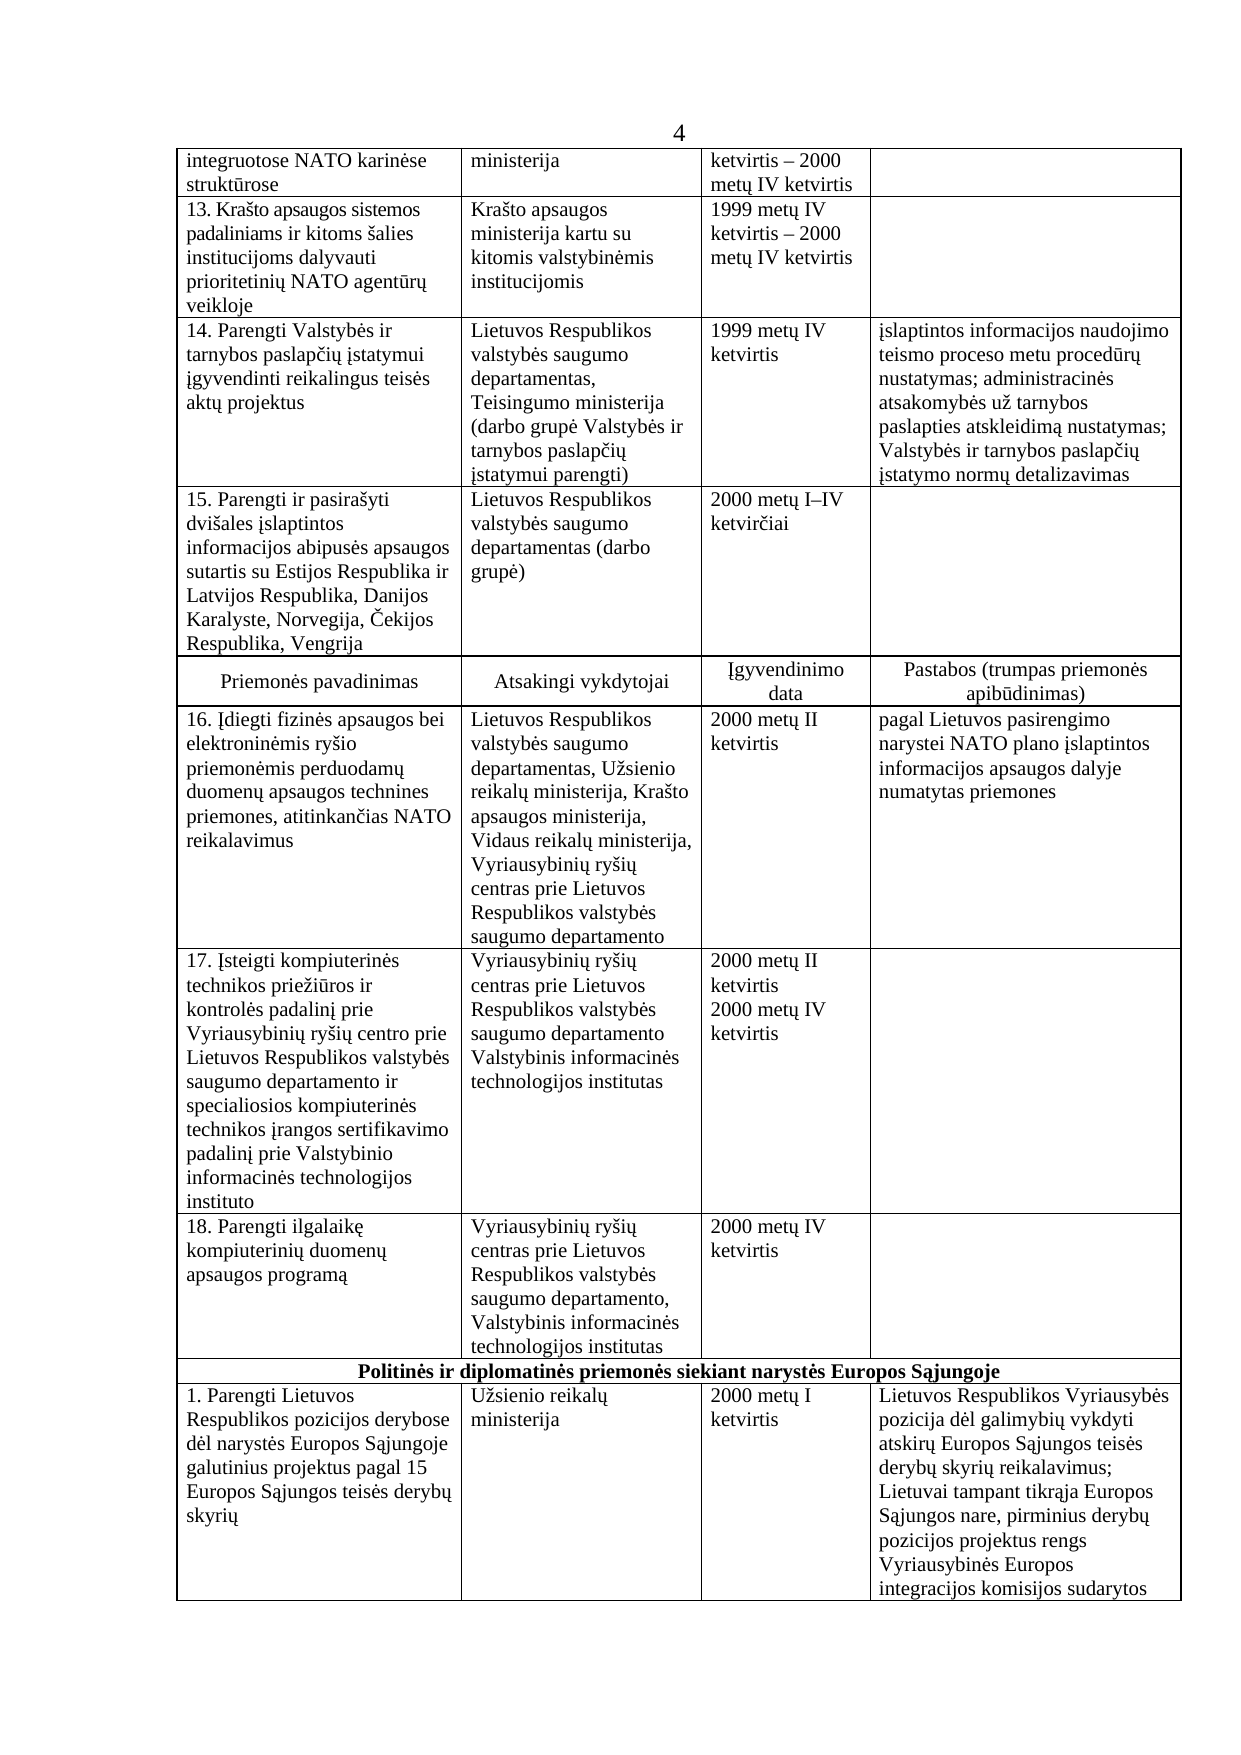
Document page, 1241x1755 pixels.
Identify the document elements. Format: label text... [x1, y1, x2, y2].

table_cell 1999 metų IV ketvirtis – 2000 metų IV ketvirtis [702, 197, 870, 317]
table_cell 2000 metų II ketvirtis 2000 metų IV ketvirtis [702, 949, 870, 1213]
table_cell Vyriausybinių ryšių centras prie Lietuvos Respublikos valstybės saugumo departamento Valstybinis informacinės technologijos institutas [462, 949, 701, 1213]
table_cell 2000 metų II ketvirtis [702, 707, 870, 948]
table_cell Pastabos (trumpas priemonės apibūdinimas) [871, 657, 1180, 705]
table_cell Lietuvos Respublikos Vyriausybės pozicija dėl galimybių vykdyti atskirų Europos Sąjungos teisės derybų skyrių reikalavimus; Lietuvai tampant tikrąja Europos Sąjungos nare, pirminius derybų pozicijos projektus rengs Vyriausybinės Europos integracijos komisijos sudarytos [871, 1384, 1180, 1600]
table_cell Atsakingi vykdytojai [462, 657, 701, 705]
table_cell [871, 487, 1180, 655]
table_cell [871, 1214, 1180, 1358]
table_cell [871, 149, 1180, 196]
table_cell įslaptintos informacijos naudojimo teismo proceso metu procedūrų nustatymas; administracinės atsakomybės už tarnybos paslapties atskleidimą nustatymas; Valstybės ir tarnybos paslapčių įstatymo normų detalizavimas [871, 318, 1180, 486]
table_cell Krašto apsaugos ministerija kartu su kitomis valstybinėmis institucijomis [462, 197, 701, 317]
table_cell Užsienio reikalų ministerija [462, 1384, 701, 1600]
table_cell integruotose NATO karinėse struktūrose [178, 149, 461, 196]
table_cell 2000 metų IV ketvirtis [702, 1214, 870, 1358]
table_cell Lietuvos Respublikos valstybės saugumo departamentas, Teisingumo ministerija (darbo grupė Valstybės ir tarnybos paslapčių įstatymui parengti) [462, 318, 701, 486]
table_cell Lietuvos Respublikos valstybės saugumo departamentas, Užsienio reikalų ministerija, Krašto apsaugos ministerija, Vidaus reikalų ministerija, Vyriausybinių ryšių centras prie Lietuvos Respublikos valstybės saugumo departamento [462, 707, 701, 948]
table_cell 15. Parengti ir pasirašyti dvišales įslaptintos informacijos abipusės apsaugos sutartis su Estijos Respublika ir Latvijos Respublika, Danijos Karalyste, Norvegija, Čekijos Respublika, Vengrija [178, 487, 461, 655]
table_cell 13. Krašto apsaugos sistemos padaliniams ir kitoms šalies institucijoms dalyvauti prioritetinių NATO agentūrų veikloje [178, 197, 461, 317]
table_cell Įgyvendinimo data [702, 657, 870, 705]
table_cell Vyriausybinių ryšių centras prie Lietuvos Respublikos valstybės saugumo departamento, Valstybinis informacinės technologijos institutas [462, 1214, 701, 1358]
table_cell Politinės ir diplomatinės priemonės siekiant narystės Europos Sąjungoje [178, 1359, 1180, 1383]
table_cell pagal Lietuvos pasirengimo narystei NATO plano įslaptintos informacijos apsaugos dalyje numatytas priemones [871, 707, 1180, 948]
table_cell 2000 metų I–IV ketvirčiai [702, 487, 870, 655]
table_cell [871, 197, 1180, 317]
table_cell Lietuvos Respublikos valstybės saugumo departamentas (darbo grupė) [462, 487, 701, 655]
table_cell 1999 metų IV ketvirtis [702, 318, 870, 486]
table_cell 1. Parengti Lietuvos Respublikos pozicijos derybose dėl narystės Europos Sąjungoje galutinius projektus pagal 15 Europos Sąjungos teisės derybų skyrių [178, 1384, 461, 1600]
table_cell Priemonės pavadinimas [178, 657, 461, 705]
table_cell 17. Įsteigti kompiuterinės technikos priežiūros ir kontrolės padalinį prie Vyriausybinių ryšių centro prie Lietuvos Respublikos valstybės saugumo departamento ir specialiosios kompiuterinės technikos įrangos sertifikavimo padalinį prie Valstybinio informacinės technologijos instituto [178, 949, 461, 1213]
table_cell 14. Parengti Valstybės ir tarnybos paslapčių įstatymui įgyvendinti reikalingus teisės aktų projektus [178, 318, 461, 486]
table_cell 2000 metų I ketvirtis [702, 1384, 870, 1600]
table_cell 16. Įdiegti fizinės apsaugos bei elektroninėmis ryšio priemonėmis perduodamų duomenų apsaugos technines priemones, atitinkančias NATO reikalavimus [178, 707, 461, 948]
table_cell ministerija [462, 149, 701, 196]
table_cell [871, 949, 1180, 1213]
table_cell 18. Parengti ilgalaikę kompiuterinių duomenų apsaugos programą [178, 1214, 461, 1358]
table_cell ketvirtis – 2000 metų IV ketvirtis [702, 149, 870, 196]
